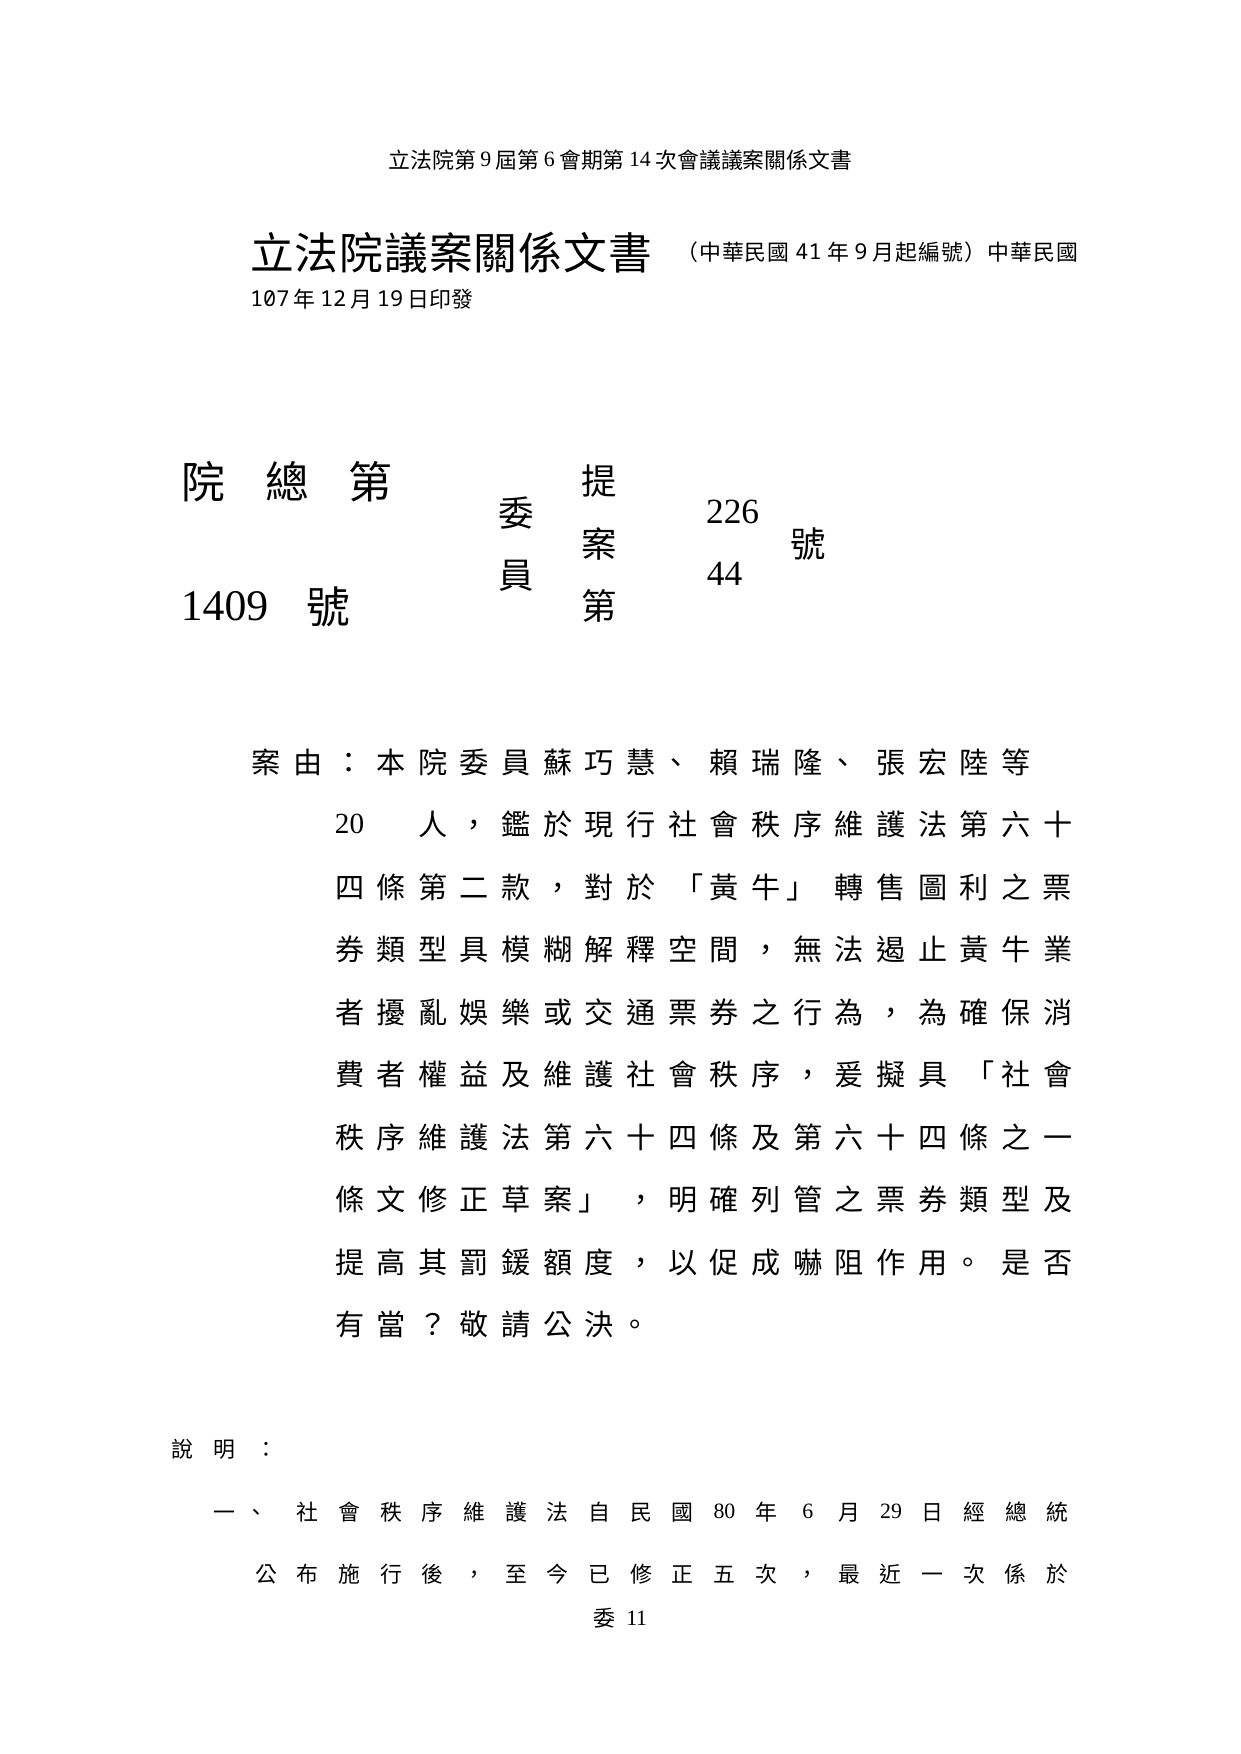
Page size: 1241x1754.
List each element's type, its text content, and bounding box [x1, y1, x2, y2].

table_header 22644 [661, 406, 773, 656]
text 說明： [162, 1406, 1078, 1469]
table_header 委員 [441, 406, 556, 656]
text 案由：本院委員蘇巧慧、賴瑞隆、張宏陸等20人，鑑於現行社會秩序維護法第六十四條第二款，對於「黃牛」轉售圖利之票券類型具模糊解釋空間，無法遏止黃牛業者擾亂娛樂或交通票券之行為，為確保消費者權益及維護社會秩序，爰擬具「社會秩序維護法第六十四條及第六十四條之一條文修正草案」，明確列管之票券類型及提高其罰鍰額度，以促成嚇阻作用。是否有當？敬請公決。 [217, 719, 1078, 1344]
table_header [810, 542, 815, 656]
table_header [810, 406, 815, 534]
table_header 提案第 [556, 406, 661, 656]
table_header 號 [773, 406, 810, 656]
table_header [815, 406, 829, 656]
text 立法院議案關係文書 （中華民國41年9月起編號）中華民國107年12月19日印發 [250, 219, 1078, 314]
table_header 院總第1409號 [162, 406, 441, 656]
text 一、社會秩序維護法自民國80年6月29日經總統公布施行後，至今已修正五次，最近一次係於 [184, 1469, 1078, 1594]
